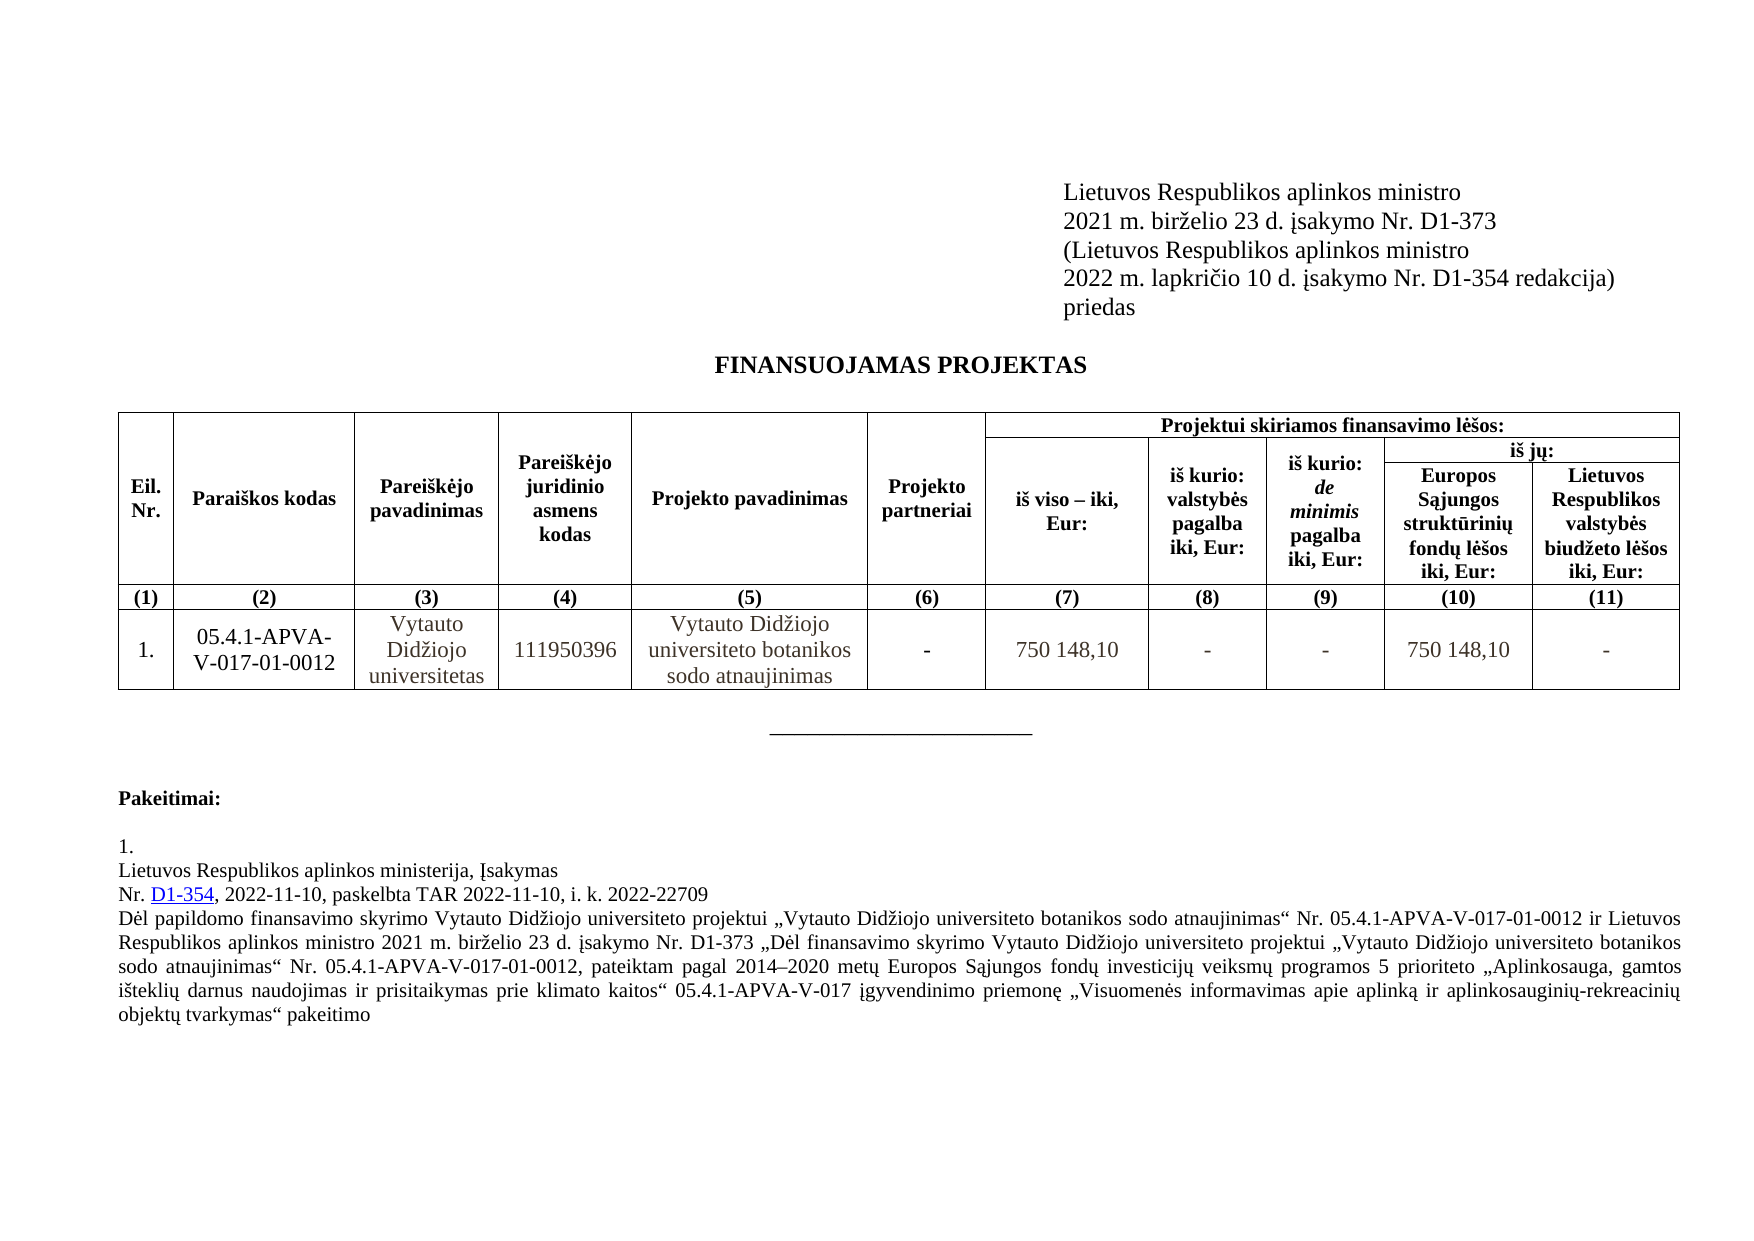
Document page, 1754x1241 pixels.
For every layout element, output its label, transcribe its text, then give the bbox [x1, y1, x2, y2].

text 1. [118, 834, 1683, 858]
text 2021 m. birželio 23 d. įsakymo Nr. D1-373 [118, 206, 1683, 235]
table_cell (4) [499, 585, 631, 609]
table_header Projekto pavadinimas [632, 413, 867, 583]
table_cell (9) [1267, 585, 1384, 609]
text (Lietuvos Respublikos aplinkos ministro [118, 235, 1683, 263]
table_header Projektui skiriamos finansavimo lėšos: [986, 413, 1679, 437]
table_cell (8) [1149, 585, 1266, 609]
table_cell 111950396 [499, 610, 631, 689]
table_cell - [1533, 610, 1679, 689]
table_header Pareiškėjo pavadinimas [355, 413, 498, 583]
table_cell 750 148,10 [1385, 610, 1532, 689]
text Lietuvos Respublikos aplinkos ministro [118, 177, 1683, 206]
text Dėl papildomo finansavimo skyrimo Vytauto Didžiojo universiteto projektui „Vytauto Didžiojo universiteto botanikos sodo atnaujinimas“ Nr. 05.4.1-APVA-V-017-01-0012 ir Lietuvos Respublikos aplinkos ministro 2021 m. birželio 23 d. įsakymo Nr. D1-373 „Dėl finansavimo skyrimo Vytauto Didžiojo universiteto projektui „Vytauto Didžiojo universiteto botanikos sodo atnaujinimas“ Nr. 05.4.1-APVA-V-017-01-0012, pateiktam pagal 2014–2020 metų Europos Sąjungos fondų investicijų veiksmų programos 5 prioriteto „Aplinkosauga, gamtos išteklių darnus naudojimas ir prisitaikymas prie klimato kaitos“ 05.4.1-APVA-V-017 įgyvendinimo priemonę „Visuomenės informavimas apie aplinką ir aplinkosauginių-rekreacinių objektų tvarkymas“ pakeitimo [118, 906, 1683, 1026]
text Lietuvos Respublikos aplinkos ministerija, Įsakymas [118, 858, 1683, 882]
table_cell iš kurio: valstybės pagalba iki, Eur: [1149, 438, 1266, 583]
text _____________________ [118, 709, 1683, 738]
table_cell 1. [119, 610, 173, 689]
table_cell (3) [355, 585, 498, 609]
table_header Paraiškos kodas [174, 413, 354, 583]
table_cell 05.4.1-APVA-V-017-01-0012 [174, 610, 354, 689]
table_cell Vytauto Didžiojo universiteto botanikos sodo atnaujinimas [632, 610, 867, 689]
table_cell iš jų: [1385, 438, 1679, 462]
text Nr. D1-354, 2022-11-10, paskelbta TAR 2022-11-10, i. k. 2022-22709 [118, 882, 1683, 906]
text 2022 m. lapkričio 10 d. įsakymo Nr. D1-354 redakcija) [118, 263, 1683, 292]
table_cell Vytauto Didžiojo universitetas [355, 610, 498, 689]
table_cell (2) [174, 585, 354, 609]
table_cell (11) [1533, 585, 1679, 609]
table_cell - [1267, 610, 1384, 689]
text priedas [118, 292, 1683, 321]
table_cell (6) [868, 585, 985, 609]
text Pakeitimai: [118, 786, 1683, 810]
table_cell (5) [632, 585, 867, 609]
table_cell iš kurio: de minimis pagalba iki, Eur: [1267, 438, 1384, 583]
table_header Pareiškėjo juridinio asmens kodas [499, 413, 631, 583]
text FINANSUOJAMAS PROJEKTAS [118, 350, 1683, 378]
table_header Eil. Nr. [119, 413, 173, 583]
table_cell Lietuvos Respublikos valstybės biudžeto lėšos iki, Eur: [1533, 463, 1679, 583]
table_cell iš viso – iki, Eur: [986, 438, 1148, 583]
table_header Projekto partneriai [868, 413, 985, 583]
table_cell (7) [986, 585, 1148, 609]
table_cell (10) [1385, 585, 1532, 609]
table_cell 750 148,10 [986, 610, 1148, 689]
table_cell (1) [119, 585, 173, 609]
table_cell Europos Sąjungos struktūrinių fondų lėšos iki, Eur: [1385, 463, 1532, 583]
table_cell - [1149, 610, 1266, 689]
table_cell - [868, 610, 985, 689]
